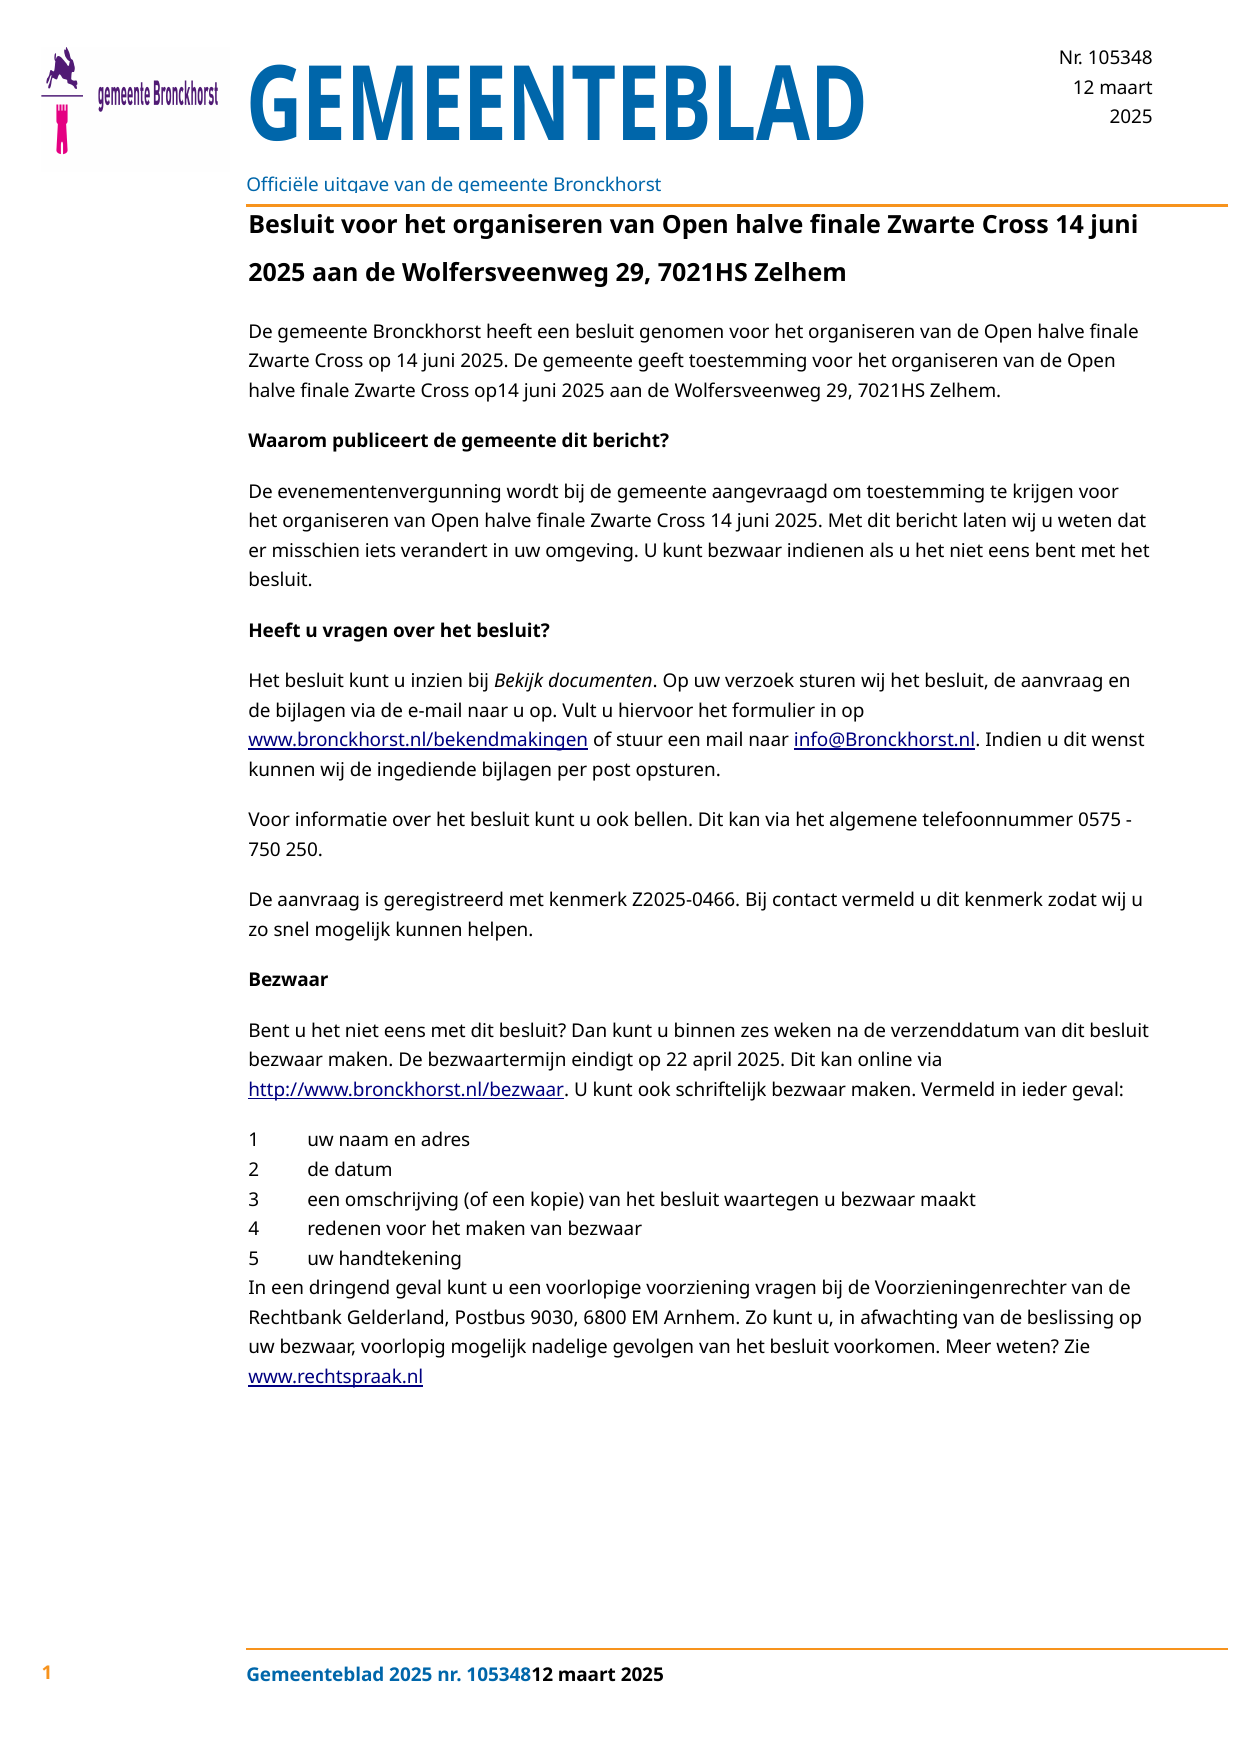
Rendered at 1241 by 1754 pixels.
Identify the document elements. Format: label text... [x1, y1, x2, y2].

list redenen voor het maken van bezwaar [248, 1215, 1152, 1241]
picture [41, 47, 231, 172]
text De aanvraag is geregistreerd met kenmerk Z2025-0466. Bij contact vermeld u dit kenmerk zodat wij u zo snel mogelijk kunnen helpen. [248, 887, 1152, 942]
list uw naam en adres [248, 1127, 1152, 1152]
text Besluit voor het organiseren van Open halve finale Zwarte Cross 14 juni 2025 aan de Wolfersveenweg 29, 7021HS Zelhem [248, 207, 1152, 288]
text Waarom publiceert de gemeente dit bericht? [248, 427, 1152, 453]
text Het besluit kunt u inzien bij Bekijk documenten. Op uw verzoek sturen wij het besluit, de aanvraag en de bijlagen via de e-mail naar u op. Vult u hiervoor het formulier in op www.bronckhorst.nl/bekendmakingen of stuur een mail naar info@Bronckhorst.nl. Indien u dit wenst kunnen wij de ingediende bijlagen per post opsturen. [248, 667, 1152, 782]
text Heeft u vragen over het besluit? [248, 617, 1152, 643]
list een omschrijving (of een kopie) van het besluit waartegen u bezwaar maakt [248, 1186, 1152, 1212]
text Voor informatie over het besluit kunt u ook bellen. Dit kan via het algemene telefoonnummer 0575 - 750 250. [248, 807, 1152, 862]
text De evenementenvergunning wordt bij de gemeente aangevraagd om toestemming te krijgen voor het organiseren van Open halve finale Zwarte Cross 14 juni 2025. Met dit bericht laten wij u weten dat er misschien iets verandert in uw omgeving. U kunt bezwaar indienen als u het niet eens bent met het besluit. [248, 478, 1152, 592]
list de datum [248, 1156, 1152, 1182]
text Bezwaar [248, 967, 1152, 992]
text In een dringend geval kunt u een voorlopige voorziening vragen bij de Voorzieningenrechter van de Rechtbank Gelderland, Postbus 9030, 6800 EM Arnhem. Zo kunt u, in afwachting van de beslissing op uw bezwaar, voorlopig mogelijk nadelige gevolgen van het besluit voorkomen. Meer weten? Zie www.rechtspraak.nl [248, 1274, 1152, 1389]
list uw handtekening [248, 1245, 1152, 1271]
text Bent u het niet eens met dit besluit? Dan kunt u binnen zes weken na de verzenddatum van dit besluit bezwaar maken. De bezwaartermijn eindigt op 22 april 2025. Dit kan online via http://www.bronckhorst.nl/bezwaar. U kunt ook schriftelijk bezwaar maken. Vermeld in ieder geval: [248, 1017, 1152, 1102]
text De gemeente Bronckhorst heeft een besluit genomen voor het organiseren van de Open halve finale Zwarte Cross op 14 juni 2025. De gemeente geeft toestemming voor het organiseren van de Open halve finale Zwarte Cross op14 juni 2025 aan de Wolfersveenweg 29, 7021HS Zelhem. [248, 318, 1152, 403]
